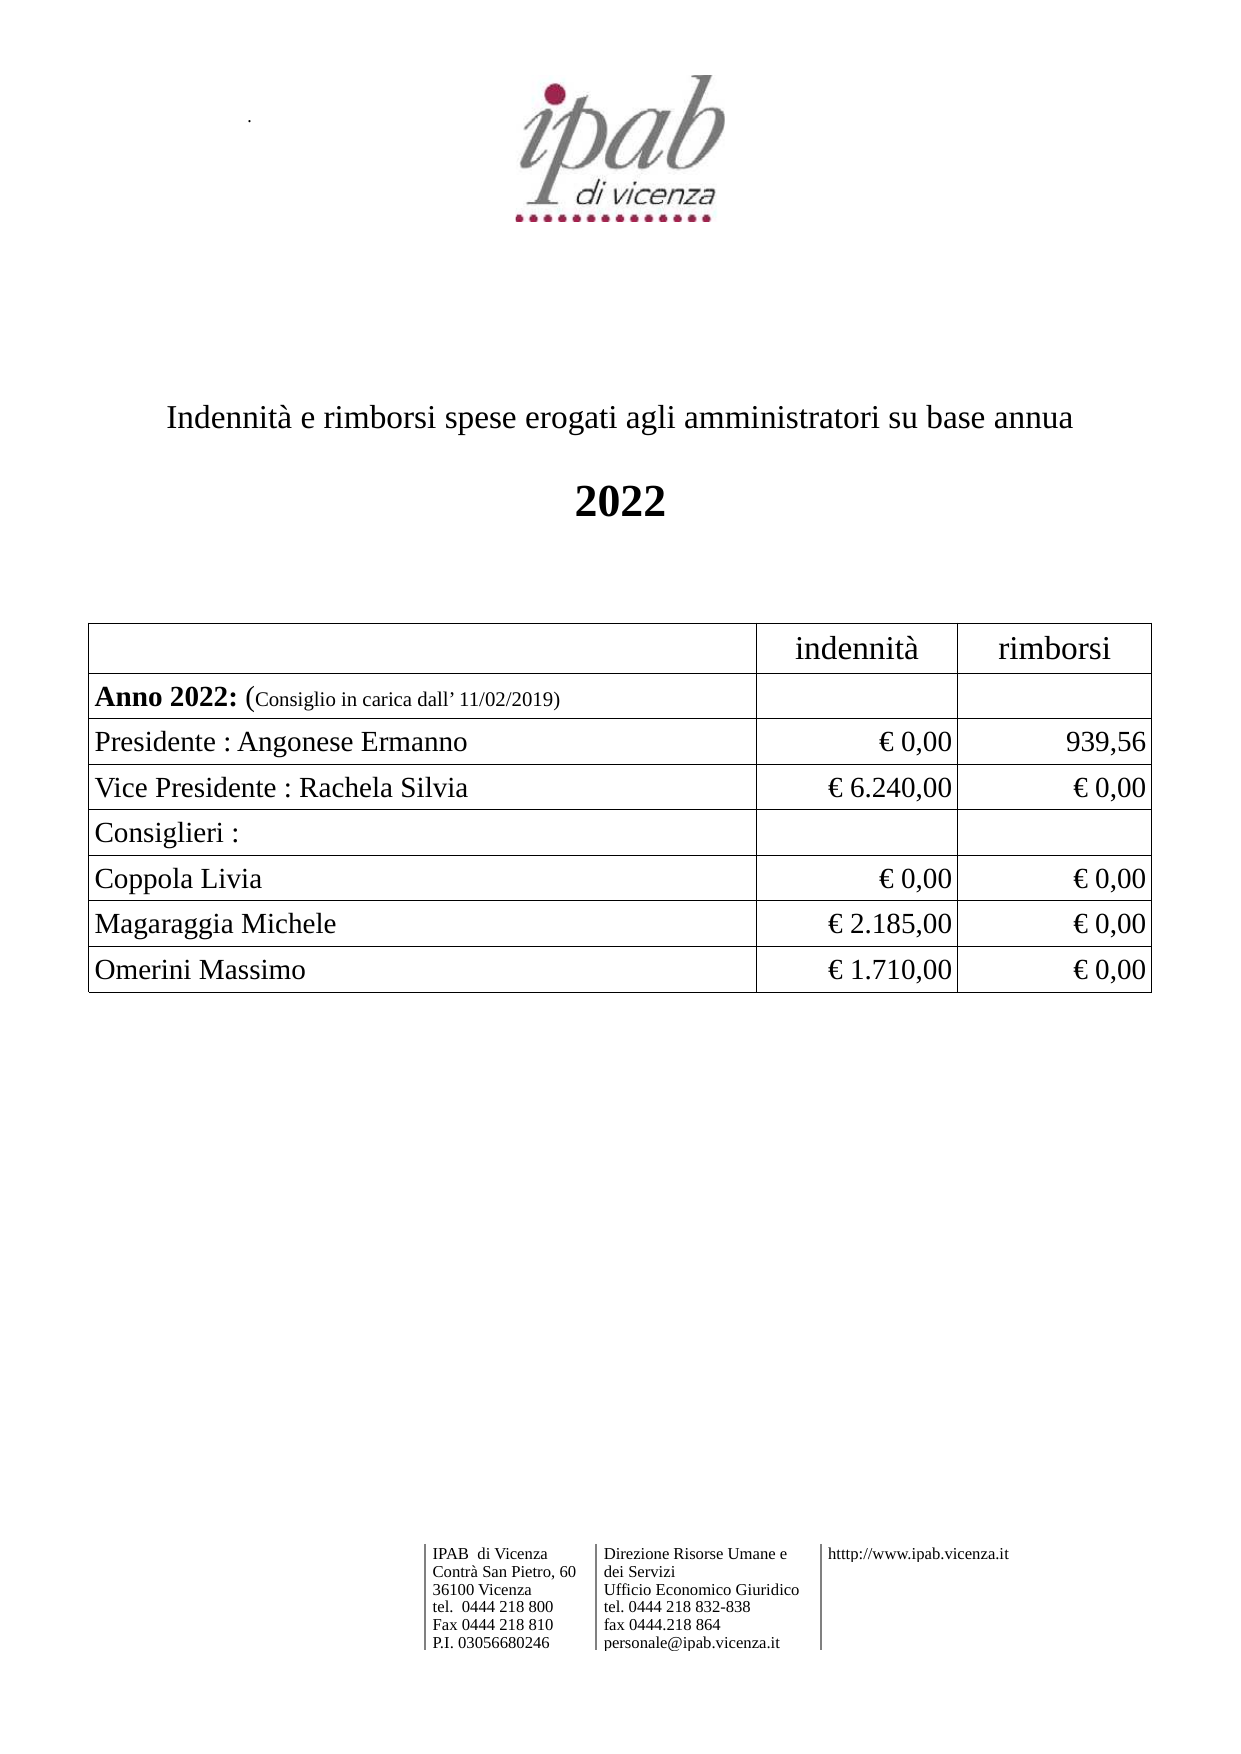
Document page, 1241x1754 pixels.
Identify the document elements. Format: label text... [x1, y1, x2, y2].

table_header rimborsi [958, 624, 1151, 673]
table_cell Anno 2022: (Consiglio in carica dall’ 11/02/2019) [89, 674, 756, 718]
table_cell [757, 674, 957, 718]
table_cell € 0,00 [958, 947, 1151, 991]
table_cell 939,56 [958, 719, 1151, 764]
table_cell Magaraggia Michele [89, 901, 756, 946]
table_cell Consiglieri : [89, 810, 756, 855]
table_cell Coppola Livia [89, 856, 756, 900]
table_cell Vice Presidente : Rachela Silvia [89, 765, 756, 809]
table_cell € 2.185,00 [757, 901, 957, 946]
table_cell Presidente : Angonese Ermanno [89, 719, 756, 764]
table_cell € 0,00 [958, 765, 1151, 809]
table_cell [757, 810, 957, 855]
table_cell € 0,00 [958, 901, 1151, 946]
table_cell Omerini Massimo [89, 947, 756, 991]
text Indennità e rimborsi spese erogati agli amministratori su base annua [89, 397, 1152, 436]
table_cell € 1.710,00 [757, 947, 957, 991]
table_cell € 0,00 [757, 856, 957, 900]
text 2022 [89, 474, 1152, 527]
table_cell € 0,00 [757, 719, 957, 764]
table_cell € 0,00 [958, 856, 1151, 900]
table_cell € 6.240,00 [757, 765, 957, 809]
table_cell [958, 810, 1151, 855]
table_header [89, 624, 756, 673]
table_cell [958, 674, 1151, 718]
table_header indennità [757, 624, 957, 673]
